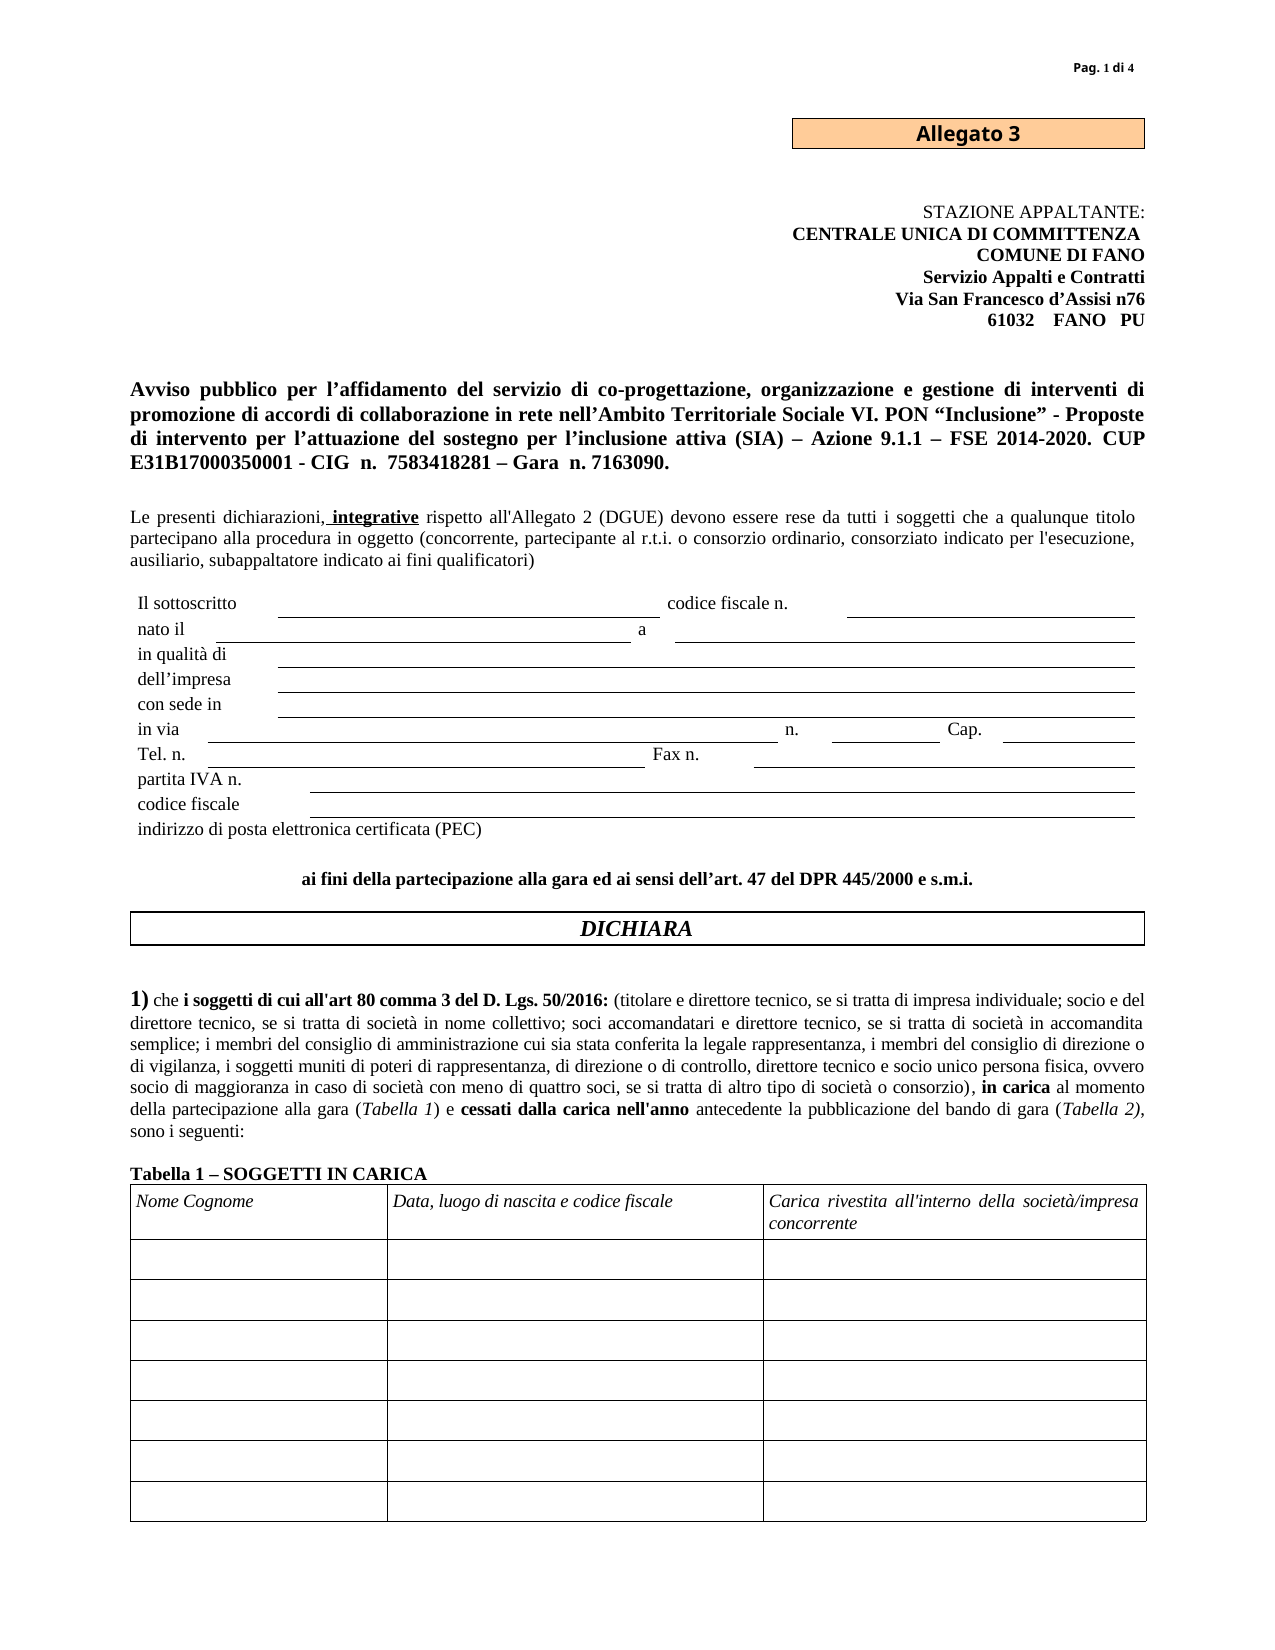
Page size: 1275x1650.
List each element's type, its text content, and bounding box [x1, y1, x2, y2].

table_cell [832, 718, 940, 742]
text Le presenti dichiarazioni, integrative rispetto all'Allegato 2 (DGUE) devono essere rese da tutti i soggetti che a qualunque titolo partecipano alla procedura in oggetto (concorrente, partecipante al r.t.i. o consorzio ordinario, consorziato indicato per l'esecuzione, ausiliario, subappaltatore indicato ai fini qualificatori) [130, 506, 1137, 570]
table_header [278, 592, 660, 617]
table_cell [764, 1441, 1146, 1481]
table_cell Fax n. [645, 743, 753, 767]
table_cell [764, 1240, 1146, 1279]
table_cell [208, 717, 777, 742]
table_cell [216, 617, 631, 642]
text Tabella 1 – SOGGETTI IN CARICA [130, 1163, 1145, 1184]
text COMUNE DI FANO [646, 244, 1145, 266]
table_cell partita IVA n. [130, 767, 310, 792]
table_cell dell’impresa [130, 667, 277, 692]
list Avviso pubblico per l’affidamento del servizio di co-progettazione, organizzazione e gestione di interventi di promozione di accordi di collaborazione in rete nell’Ambito Territoriale Sociale VI. PON “Inclusione” - Proposte di intervento per l’attuazione del sostegno per l’inclusione attiva (SIA) – Azione 9.1.1 – FSE 2014-2020. CUP E31B17000350001 - CIG n. 7583418281 – Gara n. 7163090. [130, 377, 1145, 474]
table_cell nato il [130, 617, 216, 642]
table_cell codice fiscale [130, 792, 310, 817]
table_cell con sede in [130, 692, 277, 717]
text Via San Francesco d’Assisi n76 [646, 287, 1145, 309]
table_cell [310, 767, 1134, 792]
table_cell Tel. n. [130, 742, 208, 767]
table_cell [764, 1361, 1146, 1400]
text STAZIONE APPALTANTE: [130, 201, 1145, 223]
text 61032 FANO PU [646, 309, 1145, 331]
table_cell [388, 1240, 763, 1279]
table_cell in qualità di [130, 642, 277, 667]
table_cell [754, 742, 1134, 767]
table_cell [131, 1401, 387, 1440]
table_cell [388, 1361, 763, 1400]
table_cell a [631, 617, 675, 642]
table_cell Cap. [940, 718, 1002, 742]
table_cell [388, 1321, 763, 1360]
text CENTRALE UNICA DI COMMITTENZA [407, 223, 1145, 244]
table_cell [278, 642, 1134, 667]
table_cell [675, 617, 1134, 642]
table_cell n. [778, 718, 832, 742]
table_cell in via [130, 717, 208, 742]
table_cell [764, 1401, 1146, 1440]
table_cell [278, 668, 1134, 692]
table_header Allegato 3 [793, 119, 1144, 148]
text 1) che i soggetti di cui all'art 80 comma 3 del D. Lgs. 50/2016: (titolare e direttore tecnico, se si tratta di impresa individuale; socio e del direttore tecnico, se si tratta di società in nome collettivo; soci accomandatari e direttore tecnico, se si tratta di società in accomandita semplice; i membri del consiglio di amministrazione cui sia stata conferita la legale rappresentanza, i membri del consiglio di direzione o di vigilanza, i soggetti muniti di poteri di rappresentanza, di direzione o di controllo, direttore tecnico e socio unico persona fisica, ovvero socio di maggioranza in caso di società con meno di quattro soci, se si tratta di altro tipo di società o consorzio), in carica al momento della partecipazione alla gara (Tabella 1) e cessati dalla carica nell'anno antecedente la pubblicazione del bando di gara (Tabella 2), sono i seguenti: [130, 985, 1145, 1141]
table_cell [764, 1482, 1146, 1521]
table_header Nome Cognome [131, 1185, 387, 1239]
table_cell [388, 1401, 763, 1440]
table_cell [278, 693, 1134, 717]
table_cell [131, 1361, 387, 1400]
table_header Carica rivestita all'interno della società/impresa concorrente [764, 1185, 1146, 1239]
table_header codice fiscale n. [660, 592, 847, 617]
table_header Il sottoscritto [130, 592, 277, 617]
table_cell [388, 1441, 763, 1481]
table_cell [310, 793, 1134, 817]
table_cell [131, 1240, 387, 1279]
table_cell [131, 1321, 387, 1360]
table_cell [388, 1280, 763, 1319]
table_header Data, luogo di nascita e codice fiscale [388, 1185, 763, 1239]
table_cell [388, 1482, 763, 1521]
table_header [847, 592, 1134, 617]
table_cell [764, 1321, 1146, 1360]
table_cell [1003, 718, 1134, 742]
table_cell [131, 1280, 387, 1319]
text Servizio Appalti e Contratti [646, 266, 1145, 287]
text ai fini della partecipazione alla gara ed ai sensi dell’art. 47 del DPR 445/2000 e s.m.i. [130, 868, 1145, 890]
text Dichiara [131, 913, 1144, 944]
table_cell [764, 1280, 1146, 1319]
table_cell indirizzo di posta elettronica certificata (PEC) [130, 817, 1134, 839]
table_cell [131, 1482, 387, 1521]
table_cell [131, 1441, 387, 1481]
table_cell [208, 743, 645, 767]
